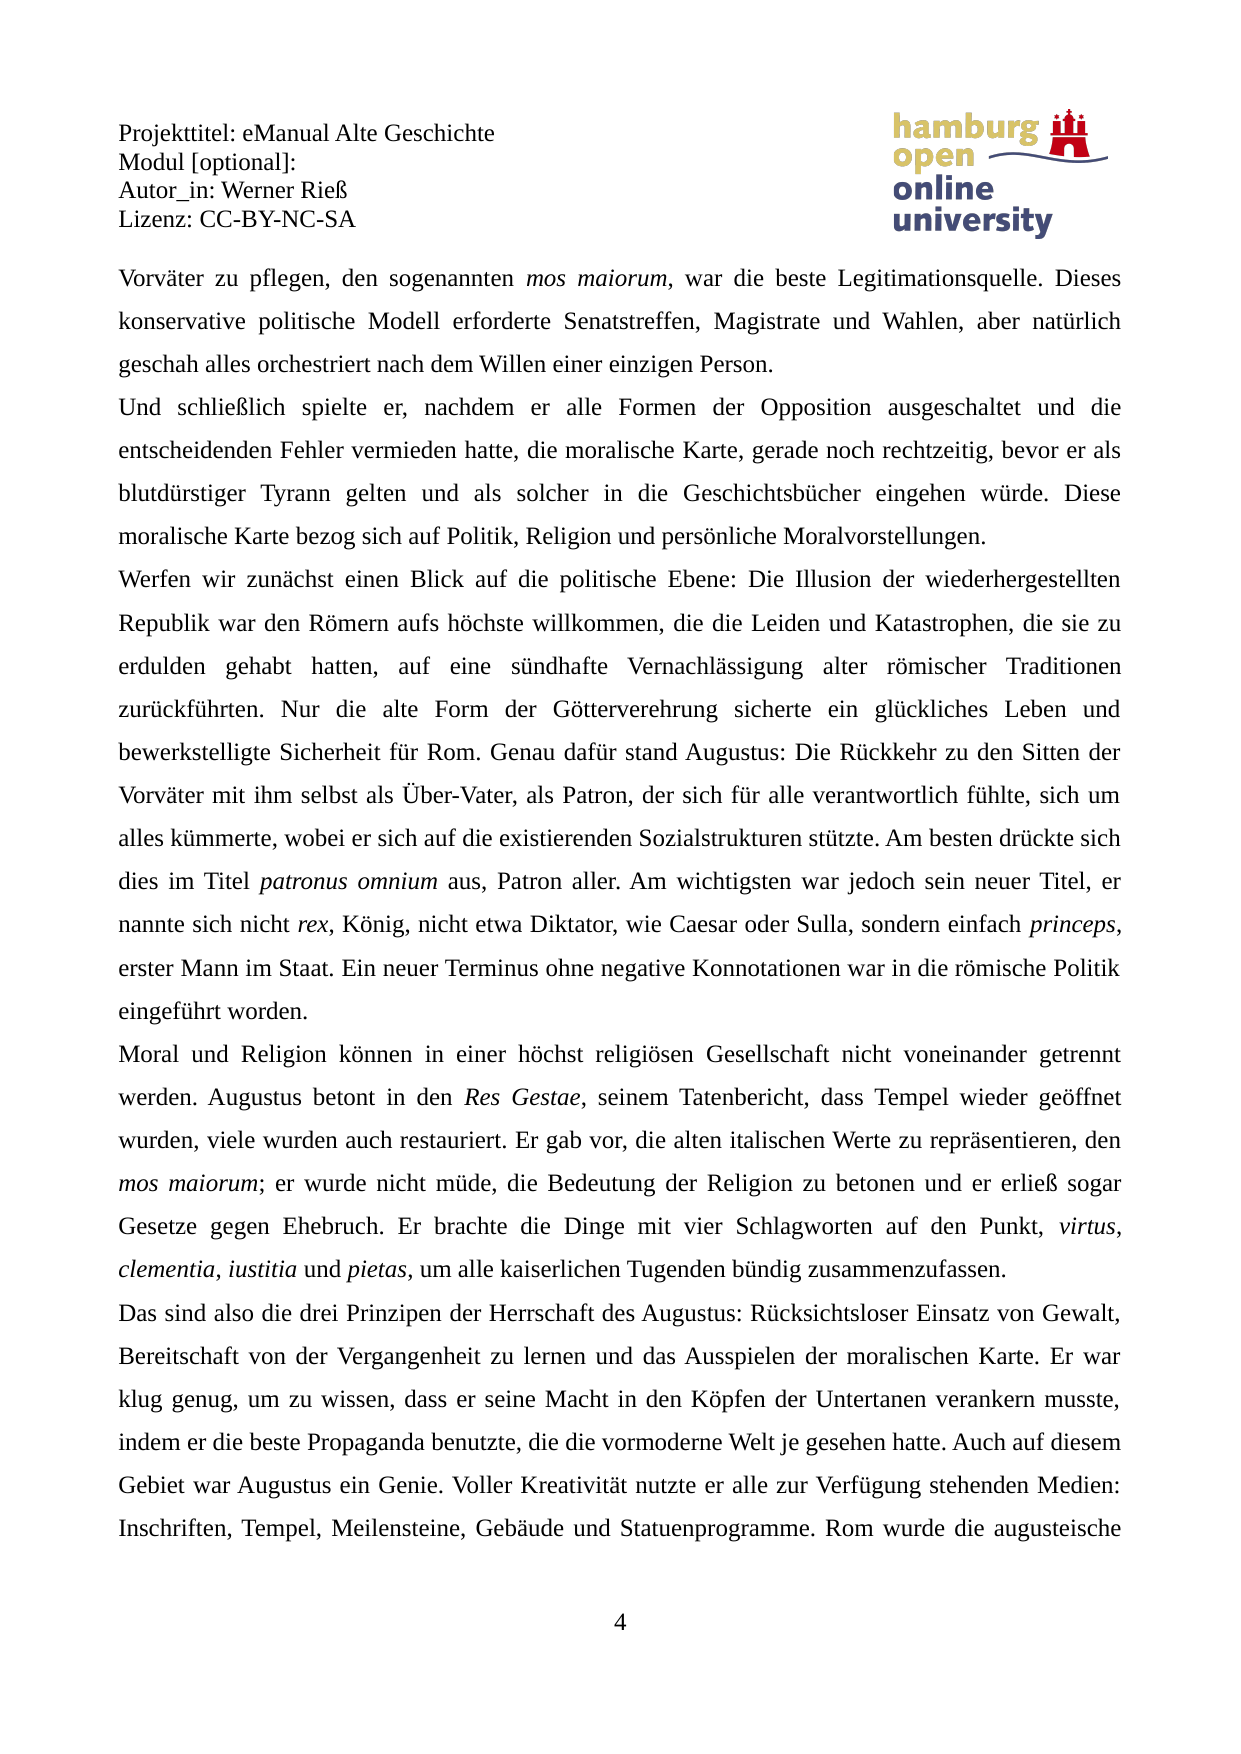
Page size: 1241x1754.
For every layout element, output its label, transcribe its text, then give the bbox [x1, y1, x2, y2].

text Vorväter zu pflegen, den sogenannten mos maiorum, war die beste Legitimationsquelle. Dieses konservative politische Modell erforderte Senatstreffen, Magistrate und Wahlen, aber natürlich geschah alles orchestriert nach dem Willen einer einzigen Person. [118, 263, 1122, 378]
text Moral und Religion können in einer höchst religiösen Gesellschaft nicht voneinander getrennt werden. Augustus betont in den Res Gestae, seinem Tatenbericht, dass Tempel wieder geöffnet wurden, viele wurden auch restauriert. Er gab vor, die alten italischen Werte zu repräsentieren, den mos maiorum; er wurde nicht müde, die Bedeutung der Religion zu betonen und er erließ sogar Gesetze gegen Ehebruch. Er brachte die Dinge mit vier Schlagworten auf den Punkt, virtus, clementia, iustitia und pietas, um alle kaiserlichen Tugenden bündig zusammenzufassen. [118, 1039, 1122, 1283]
text Das sind also die drei Prinzipen der Herrschaft des Augustus: Rücksichtsloser Einsatz von Gewalt, Bereitschaft von der Vergangenheit zu lernen und das Ausspielen der moralischen Karte. Er war klug genug, um zu wissen, dass er seine Macht in den Köpfen der Untertanen verankern musste, indem er die beste Propaganda benutzte, die die vormoderne Welt je gesehen hatte. Auch auf diesem Gebiet war Augustus ein Genie. Voller Kreativität nutzte er alle zur Verfügung stehenden Medien: Inschriften, Tempel, Meilensteine, Gebäude und Statuenprogramme. Rom wurde die augusteische [118, 1298, 1122, 1542]
picture [893, 109, 1108, 239]
text Werfen wir zunächst einen Blick auf die politische Ebene: Die Illusion der wiederhergestellten Republik war den Römern aufs höchste willkommen, die die Leiden und Katastrophen, die sie zu erdulden gehabt hatten, auf eine sündhafte Vernachlässigung alter römischer Traditionen zurückführten. Nur die alte Form der Götterverehrung sicherte ein glückliches Leben und bewerkstelligte Sicherheit für Rom. Genau dafür stand Augustus: Die Rückkehr zu den Sitten der Vorväter mit ihm selbst als Über-Vater, als Patron, der sich für alle verantwortlich fühlte, sich um alles kümmerte, wobei er sich auf die existierenden Sozialstrukturen stützte. Am besten drückte sich dies im Titel patronus omnium aus, Patron aller. Am wichtigsten war jedoch sein neuer Titel, er nannte sich nicht rex, König, nicht etwa Diktator, wie Caesar oder Sulla, sondern einfach princeps, erster Mann im Staat. Ein neuer Terminus ohne negative Konnotationen war in die römische Politik eingeführt worden. [118, 564, 1122, 1024]
text Und schließlich spielte er, nachdem er alle Formen der Opposition ausgeschaltet und die entscheidenden Fehler vermieden hatte, die moralische Karte, gerade noch rechtzeitig, bevor er als blutdürstiger Tyrann gelten und als solcher in die Geschichtsbücher eingehen würde. Diese moralische Karte bezog sich auf Politik, Religion und persönliche Moralvorstellungen. [118, 392, 1122, 550]
